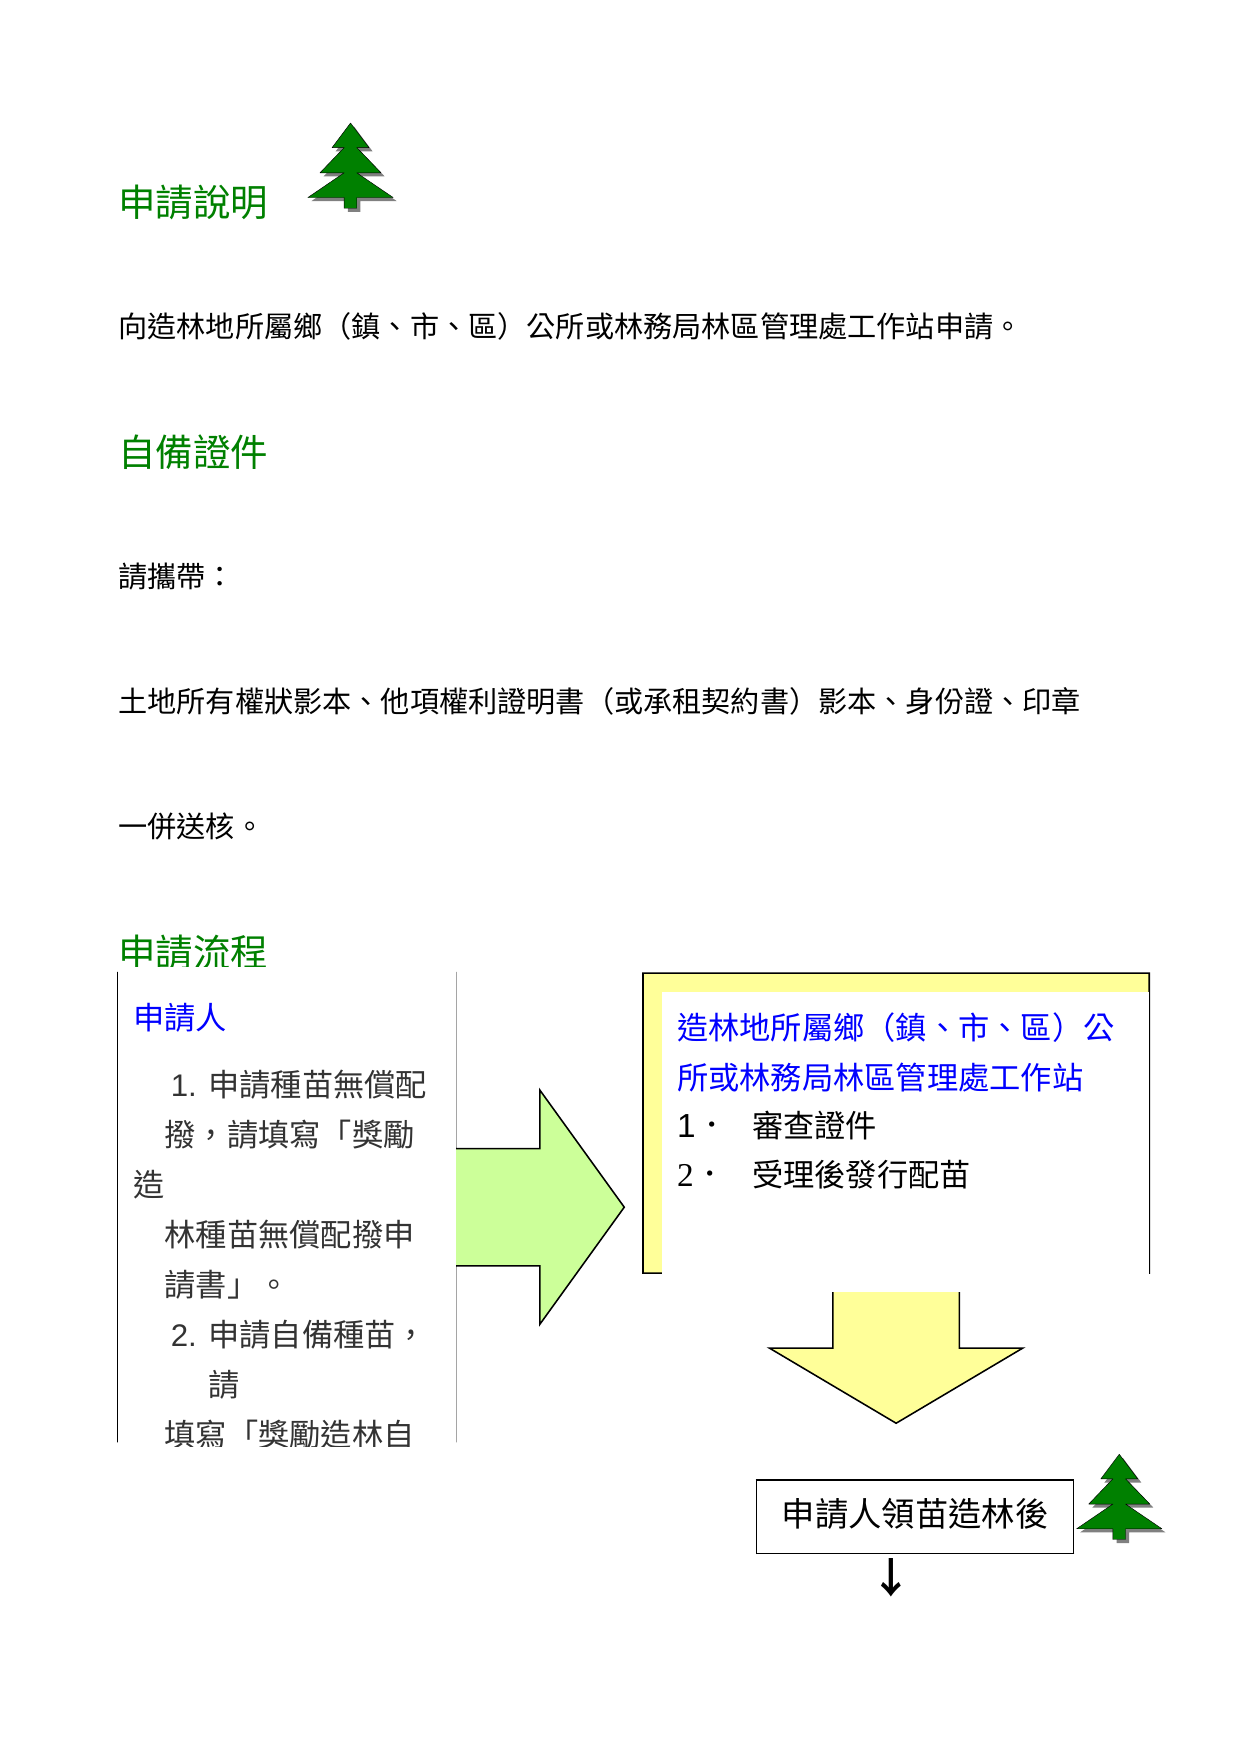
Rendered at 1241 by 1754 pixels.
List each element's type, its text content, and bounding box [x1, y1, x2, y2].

text 林種苗無償配撥申 [133, 1207, 441, 1257]
text 土地所有權狀影本、他項權利證明書（或承租契約書）影本、身份證、印章 [118, 658, 1122, 721]
text 請攜帶： [118, 533, 1122, 596]
list 申請種苗無償配 [171, 1057, 441, 1107]
text 申請人領苗造林後 [772, 1488, 1058, 1536]
text 請書」。 [133, 1257, 441, 1307]
text 申請說明 [118, 158, 1122, 221]
text 造林地所屬鄉（鎮、市、區）公所或林務局林區管理處工作站 [677, 999, 1134, 1099]
text ↓ [457, 1096, 539, 1147]
text ↓ [546, 1096, 642, 1158]
text 撥，請填寫「獎勵造 [133, 1107, 441, 1207]
text 向造林地所屬鄉（鎮、市、區）公所或林務局林區管理處工作站申請。 [118, 283, 1122, 346]
list 審查證件 [677, 1099, 1134, 1147]
text ↓ [118, 1533, 1122, 1596]
list 申請自備種苗，請 [171, 1307, 441, 1407]
text 一併送核。 [118, 783, 1122, 846]
text 申請流程 [118, 908, 1122, 1454]
text 填寫「獎勵造林自備 [133, 1407, 441, 1447]
list 受理後發行配苗 [677, 1147, 1134, 1196]
text 申請人 [133, 993, 441, 1038]
text 自備證件 [118, 408, 1122, 471]
